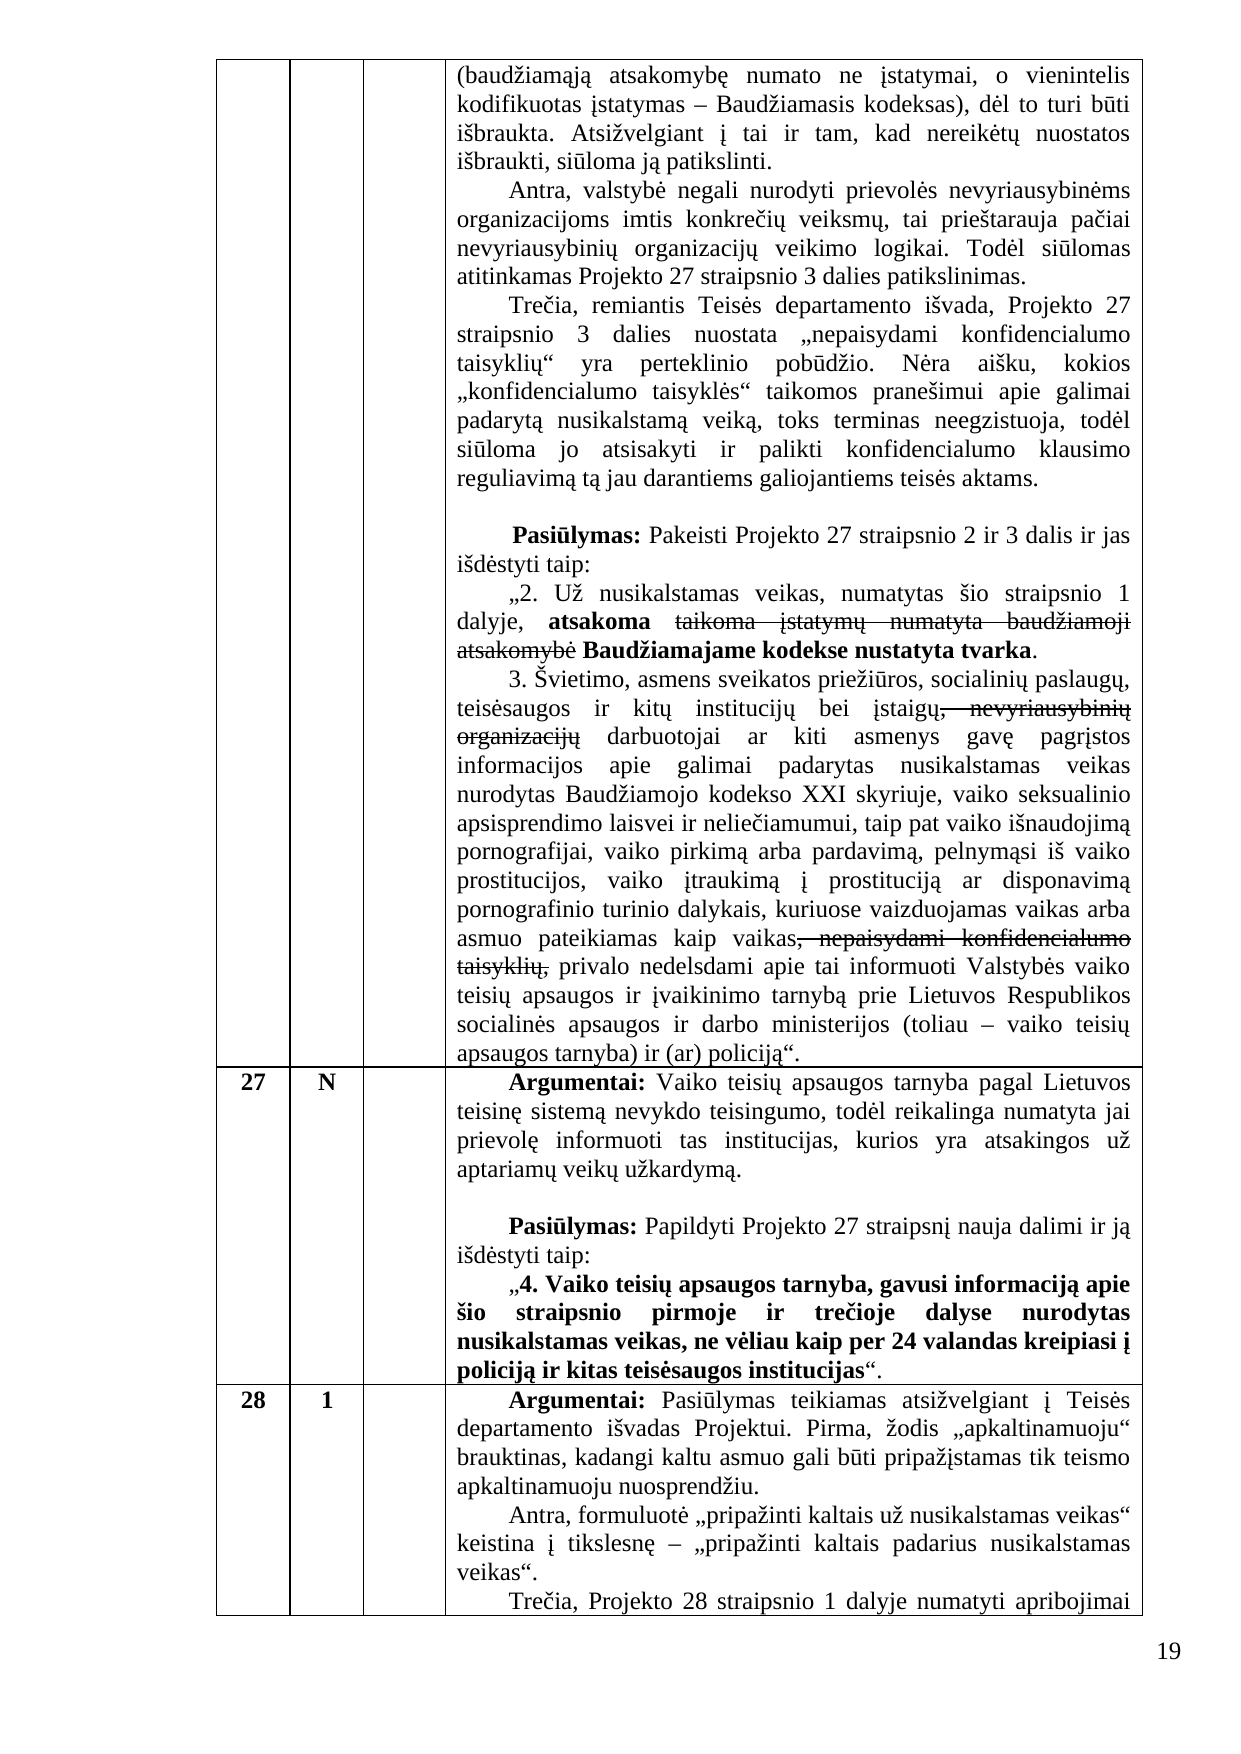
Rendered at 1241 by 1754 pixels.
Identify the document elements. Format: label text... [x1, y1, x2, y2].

table_cell 1 [291, 1385, 363, 1615]
table_cell [364, 1068, 445, 1384]
table_cell [291, 60, 363, 1066]
table_cell Argumentai: Pasiūlymas teikiamas atsižvelgiant į Teisės departamento išvadas Projektui. Pirma, žodis „apkaltinamuoju“ brauktinas, kadangi kaltu asmuo gali būti pripažįstamas tik teismo apkaltinamuoju nuosprendžiu. Antra, formuluotė „pripažinti kaltais už nusikalstamas veikas“ keistina į tikslesnę – „pripažinti kaltais padarius nusikalstamas veikas“. Trečia, Projekto 28 straipsnio 1 dalyje numatyti apribojimai [446, 1385, 1142, 1615]
table_cell 28 [217, 1385, 289, 1615]
table_cell Argumentai: Vaiko teisių apsaugos tarnyba pagal Lietuvos teisinę sistemą nevykdo teisingumo, todėl reikalinga numatyta jai prievolę informuoti tas institucijas, kurios yra atsakingos už aptariamų veikų užkardymą. Pasiūlymas: Papildyti Projekto 27 straipsnį nauja dalimi ir ją išdėstyti taip: „4. Vaiko teisių apsaugos tarnyba, gavusi informaciją apie šio straipsnio pirmoje ir trečioje dalyse nurodytas nusikalstamas veikas, ne vėliau kaip per 24 valandas kreipiasi į policiją ir kitas teisėsaugos institucijas“. [446, 1068, 1142, 1384]
table_cell 27 [217, 1068, 289, 1384]
table_cell [364, 1385, 445, 1615]
table_cell N [291, 1068, 363, 1384]
table_cell [364, 60, 445, 1066]
table_cell [217, 60, 289, 1066]
table_cell (baudžiamąją atsakomybę numato ne įstatymai, o vienintelis kodifikuotas įstatymas – Baudžiamasis kodeksas), dėl to turi būti išbraukta. Atsižvelgiant į tai ir tam, kad nereikėtų nuostatos išbraukti, siūloma ją patikslinti. Antra, valstybė negali nurodyti prievolės nevyriausybinėms organizacijoms imtis konkrečių veiksmų, tai prieštarauja pačiai nevyriausybinių organizacijų veikimo logikai. Todėl siūlomas atitinkamas Projekto 27 straipsnio 3 dalies patikslinimas. Trečia, remiantis Teisės departamento išvada, Projekto 27 straipsnio 3 dalies nuostata „nepaisydami konfidencialumo taisyklių“ yra perteklinio pobūdžio. Nėra aišku, kokios „konfidencialumo taisyklės“ taikomos pranešimui apie galimai padarytą nusikalstamą veiką, toks terminas neegzistuoja, todėl siūloma jo atsisakyti ir palikti konfidencialumo klausimo reguliavimą tą jau darantiems galiojantiems teisės aktams. Pasiūlymas: Pakeisti Projekto 27 straipsnio 2 ir 3 dalis ir jas išdėstyti taip: „2. Už nusikalstamas veikas, numatytas šio straipsnio 1 dalyje, atsakoma taikoma įstatymų numatyta baudžiamoji atsakomybė Baudžiamajame kodekse nustatyta tvarka. 3. Švietimo, asmens sveikatos priežiūros, socialinių paslaugų, teisėsaugos ir kitų institucijų bei įstaigų, nevyriausybinių organizacijų darbuotojai ar kiti asmenys gavę pagrįstos informacijos apie galimai padarytas nusikalstamas veikas nurodytas Baudžiamojo kodekso XXI skyriuje, vaiko seksualinio apsisprendimo laisvei ir neliečiamumui, taip pat vaiko išnaudojimą pornografijai, vaiko pirkimą arba pardavimą, pelnymąsi iš vaiko prostitucijos, vaiko įtraukimą į prostituciją ar disponavimą pornografinio turinio dalykais, kuriuose vaizduojamas vaikas arba asmuo pateikiamas kaip vaikas, nepaisydami konfidencialumo taisyklių, privalo nedelsdami apie tai informuoti Valstybės vaiko teisių apsaugos ir įvaikinimo tarnybą prie Lietuvos Respublikos socialinės apsaugos ir darbo ministerijos (toliau – vaiko teisių apsaugos tarnyba) ir (ar) policiją“. [446, 60, 1142, 1066]
